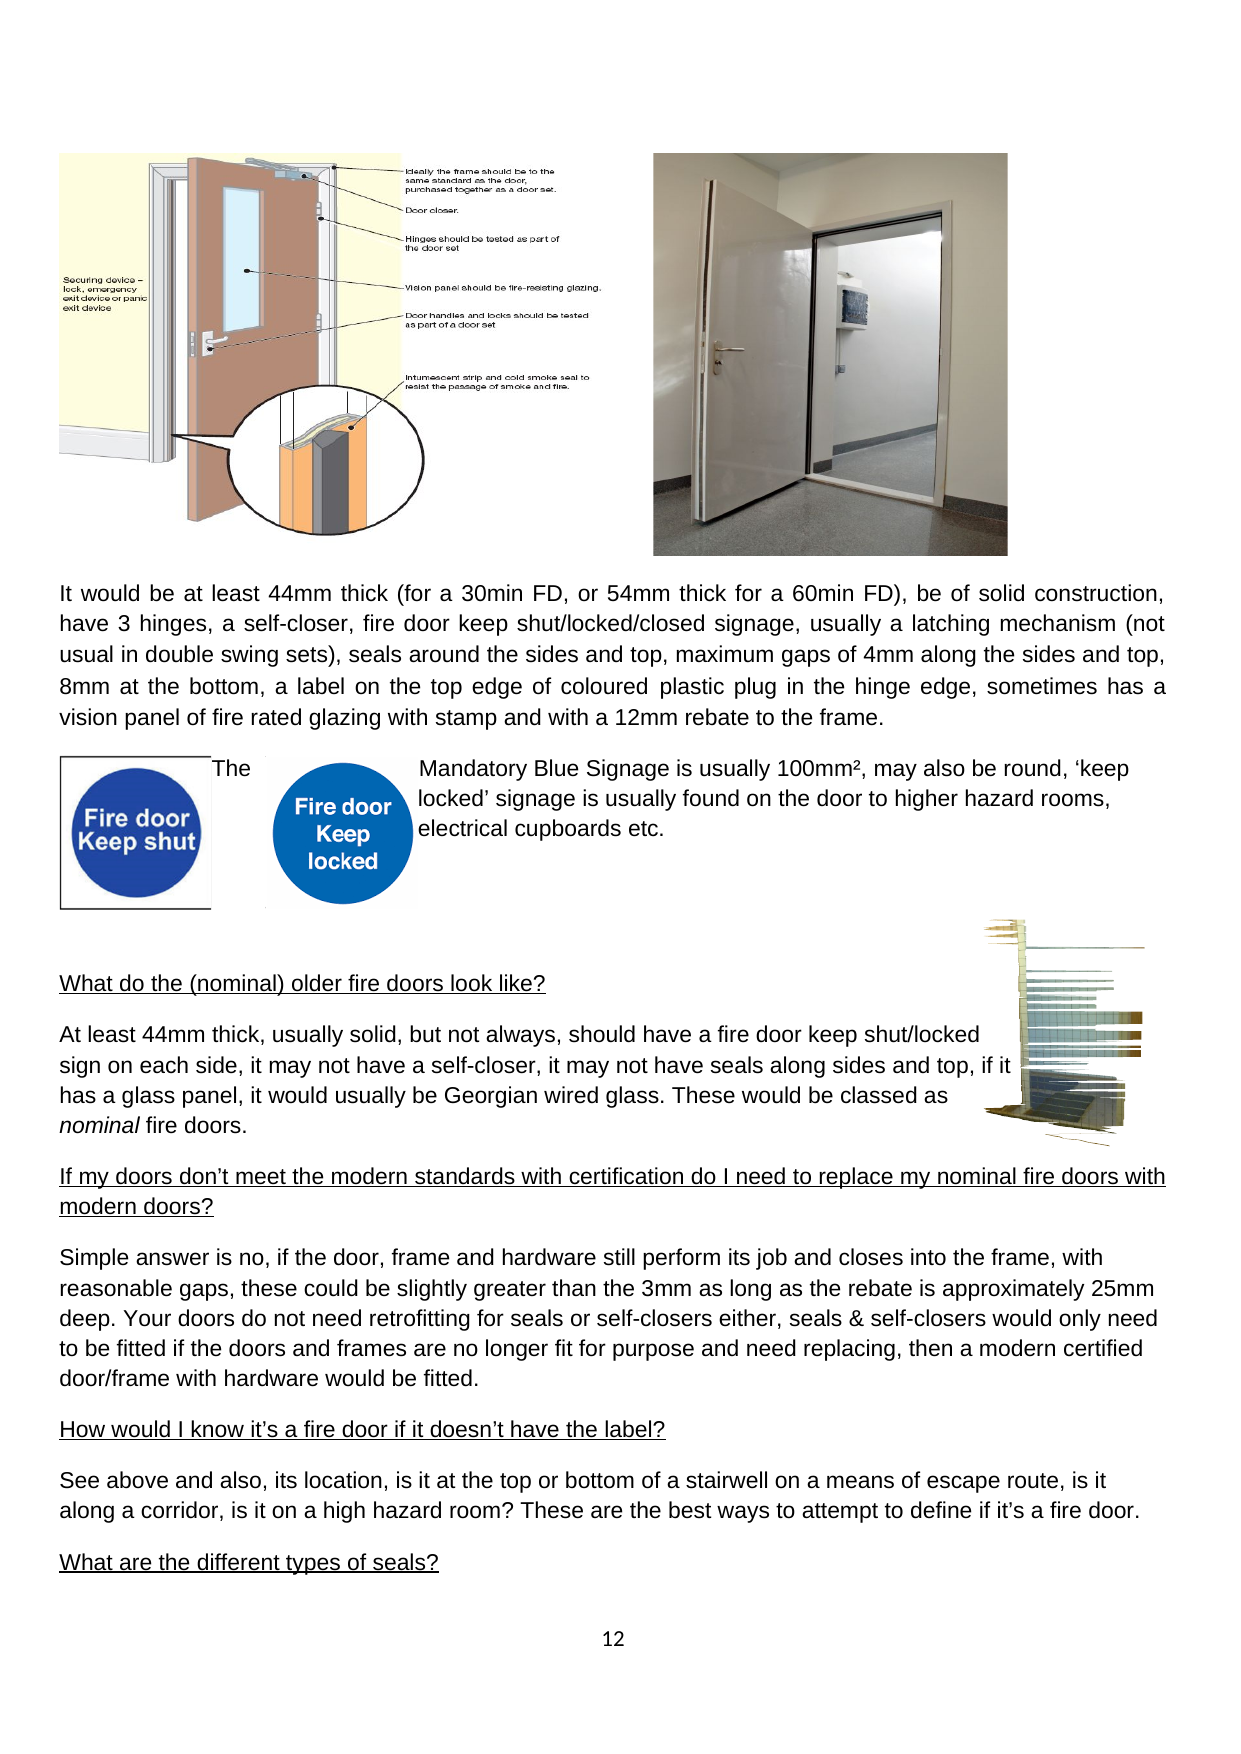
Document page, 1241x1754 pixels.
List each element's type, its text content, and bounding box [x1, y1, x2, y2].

text What do the (nominal) older fire doors look like? [59, 970, 1019, 997]
text It would be at least 44mm thick (for a 30min FD, or 54mm thick for a 60min FD), be of solid construction, have 3 hinges, a self-closer, fire door keep shut/locked/closed signage, usually a latching mechanism (not usual in double swing sets), seals around the sides and top, maximum gaps of 4mm along the sides and top, 8mm at the bottom, a label on the top edge of coloured plastic plug in the hinge edge, sometimes has a vision panel of fire rated glazing with stamp and with a 12mm rebate to the frame. [59, 580, 1166, 730]
text The Mandatory Blue Signage is usually 100mm², may also be round, ‘keep locked’ signage is usually found on the door to higher hazard rooms, electrical cupboards etc. [212, 755, 1166, 842]
text At least 44mm thick, usually solid, but not always, should have a fire door keep shut/locked sign on each side, it may not have a self-closer, it may not have seals along sides and top, if it has a glass panel, it would usually be Georgian wired glass. These would be classed as nominal fire doors. [59, 1021, 1107, 1138]
text See above and also, its location, is it at the top or bottom of a stairwell on a means of escape route, is it along a corridor, is it on a high hazard room? These are the best ways to attempt to define if it’s a fire door. [59, 1467, 1166, 1524]
text Simple answer is no, if the door, frame and hardware still perform its job and closes into the frame, with reasonable gaps, these could be slightly greater than the 3mm as long as the rebate is approximately 25mm deep. Your doors do not need retrofitting for seals or self-closers either, seals & self-closers would only need to be fitted if the doors and frames are no longer fit for purpose and need replacing, then a modern certified door/frame with hardware would be fitted. [59, 1244, 1166, 1392]
text modern doors? [59, 1187, 1166, 1220]
text How would I know it’s a fire door if it doesn’t have the label? [59, 1416, 1166, 1443]
text [1027, 970, 1166, 997]
text [1022, 1021, 1166, 1138]
text If my doors don’t meet the modern standards with certification do I need to replace my nominal fire doors with [59, 1163, 1166, 1186]
text What are the different types of seals? [59, 1548, 1166, 1575]
